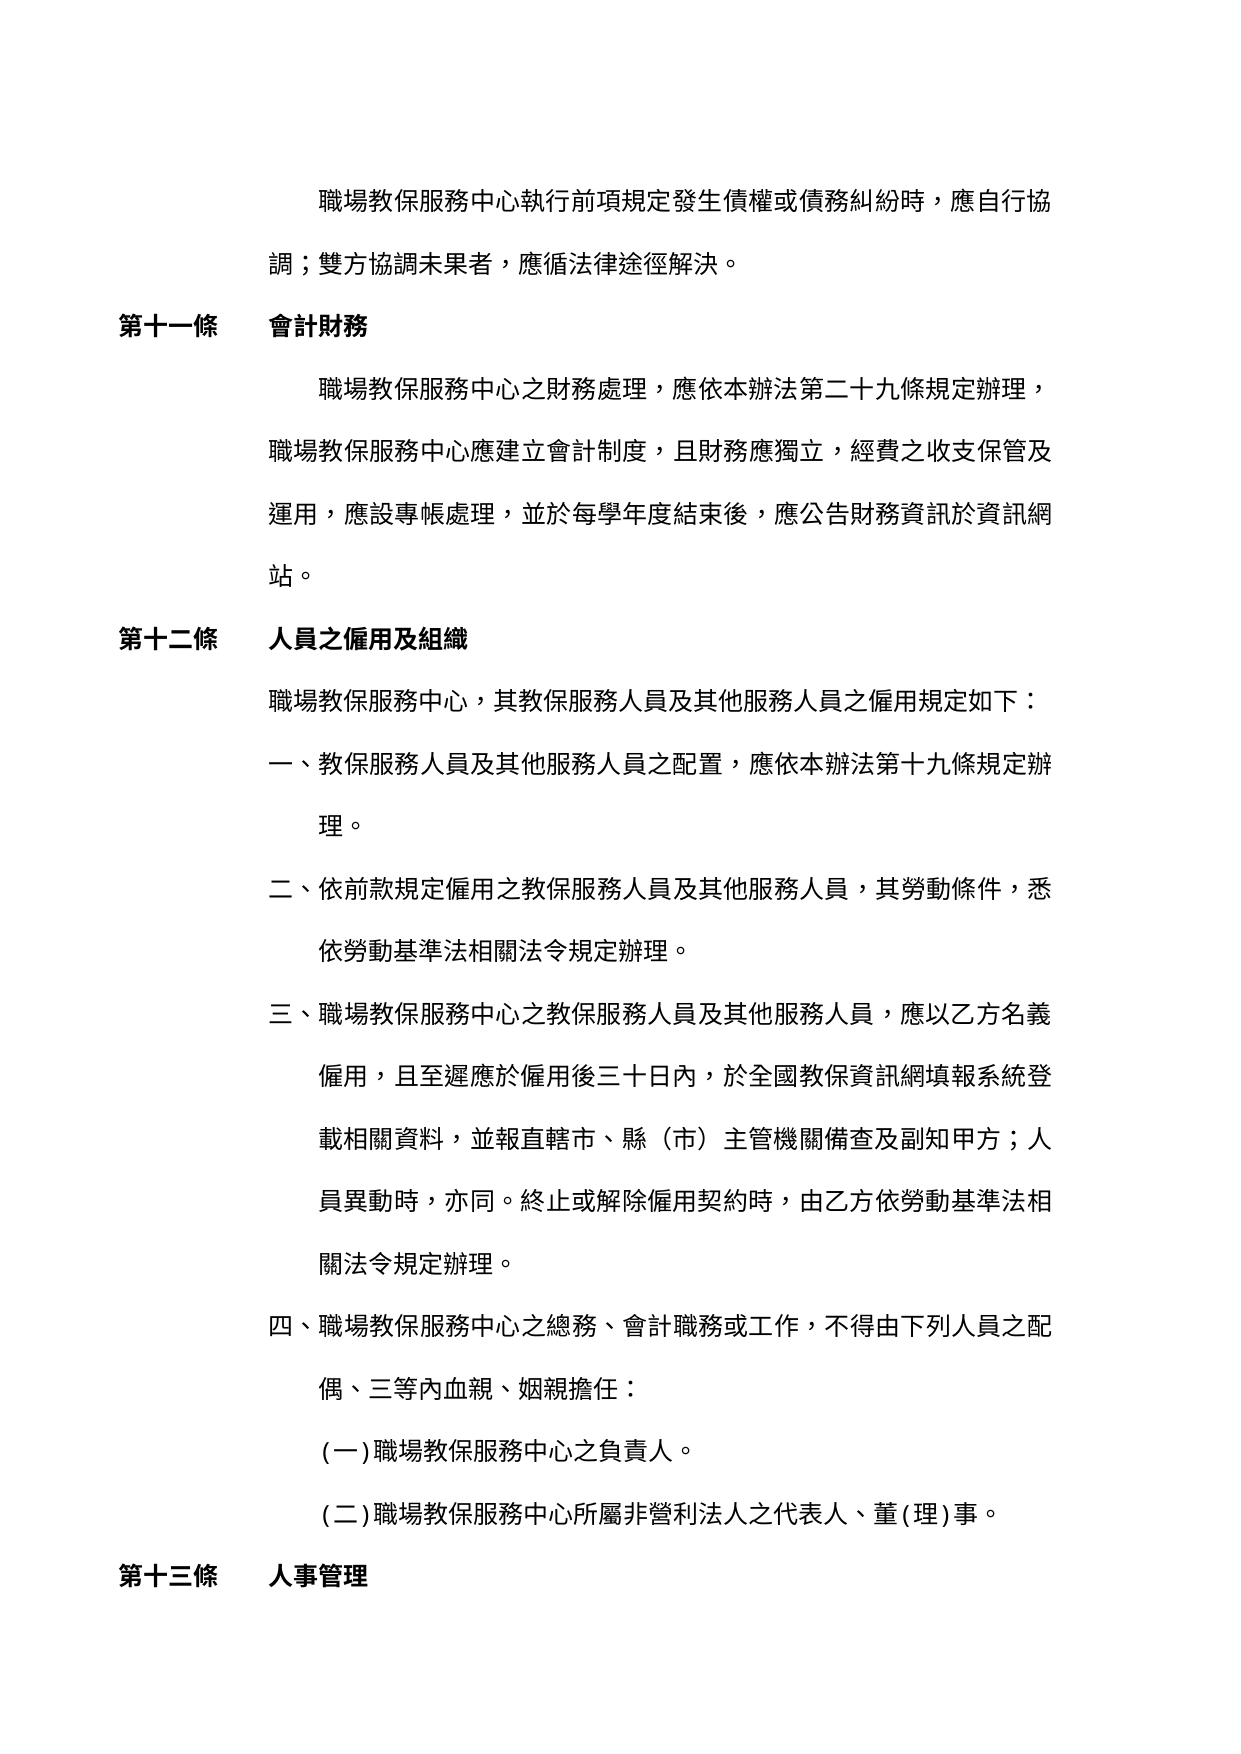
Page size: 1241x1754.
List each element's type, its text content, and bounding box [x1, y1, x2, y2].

text 職場教保服務中心之財務處理，應依本辦法第二十九條規定辦理，職場教保服務中心應建立會計制度，且財務應獨立，經費之收支保管及運用，應設專帳處理，並於每學年度結束後，應公告財務資訊於資訊網站。 [268, 346, 1053, 596]
text 第十一條 會計財務 [118, 283, 1053, 346]
text 第十三條 人事管理 [118, 1533, 1053, 1596]
text (一)職場教保服務中心之負責人。 [318, 1408, 1053, 1471]
text 職場教保服務中心，其教保服務人員及其他服務人員之僱用規定如下： [268, 658, 1028, 721]
text 第十二條 人員之僱用及組織 [118, 596, 1053, 658]
text 一、教保服務人員及其他服務人員之配置，應依本辦法第十九條規定辦理。 [268, 721, 1053, 846]
text (二)職場教保服務中心所屬非營利法人之代表人、董(理)事。 [318, 1471, 1053, 1533]
text 二、依前款規定僱用之教保服務人員及其他服務人員，其勞動條件，悉依勞動基準法相關法令規定辦理。 [268, 846, 1053, 971]
text 三、職場教保服務中心之教保服務人員及其他服務人員，應以乙方名義僱用，且至遲應於僱用後三十日內，於全國教保資訊網填報系統登載相關資料，並報直轄市、縣（市）主管機關備查及副知甲方；人員異動時，亦同。終止或解除僱用契約時，由乙方依勞動基準法相關法令規定辦理。 [268, 971, 1053, 1283]
text 四、職場教保服務中心之總務、會計職務或工作，不得由下列人員之配偶、三等內血親、姻親擔任： [268, 1283, 1053, 1408]
text 職場教保服務中心執行前項規定發生債權或債務糾紛時，應自行協調；雙方協調未果者，應循法律途徑解決。 [268, 158, 1053, 283]
